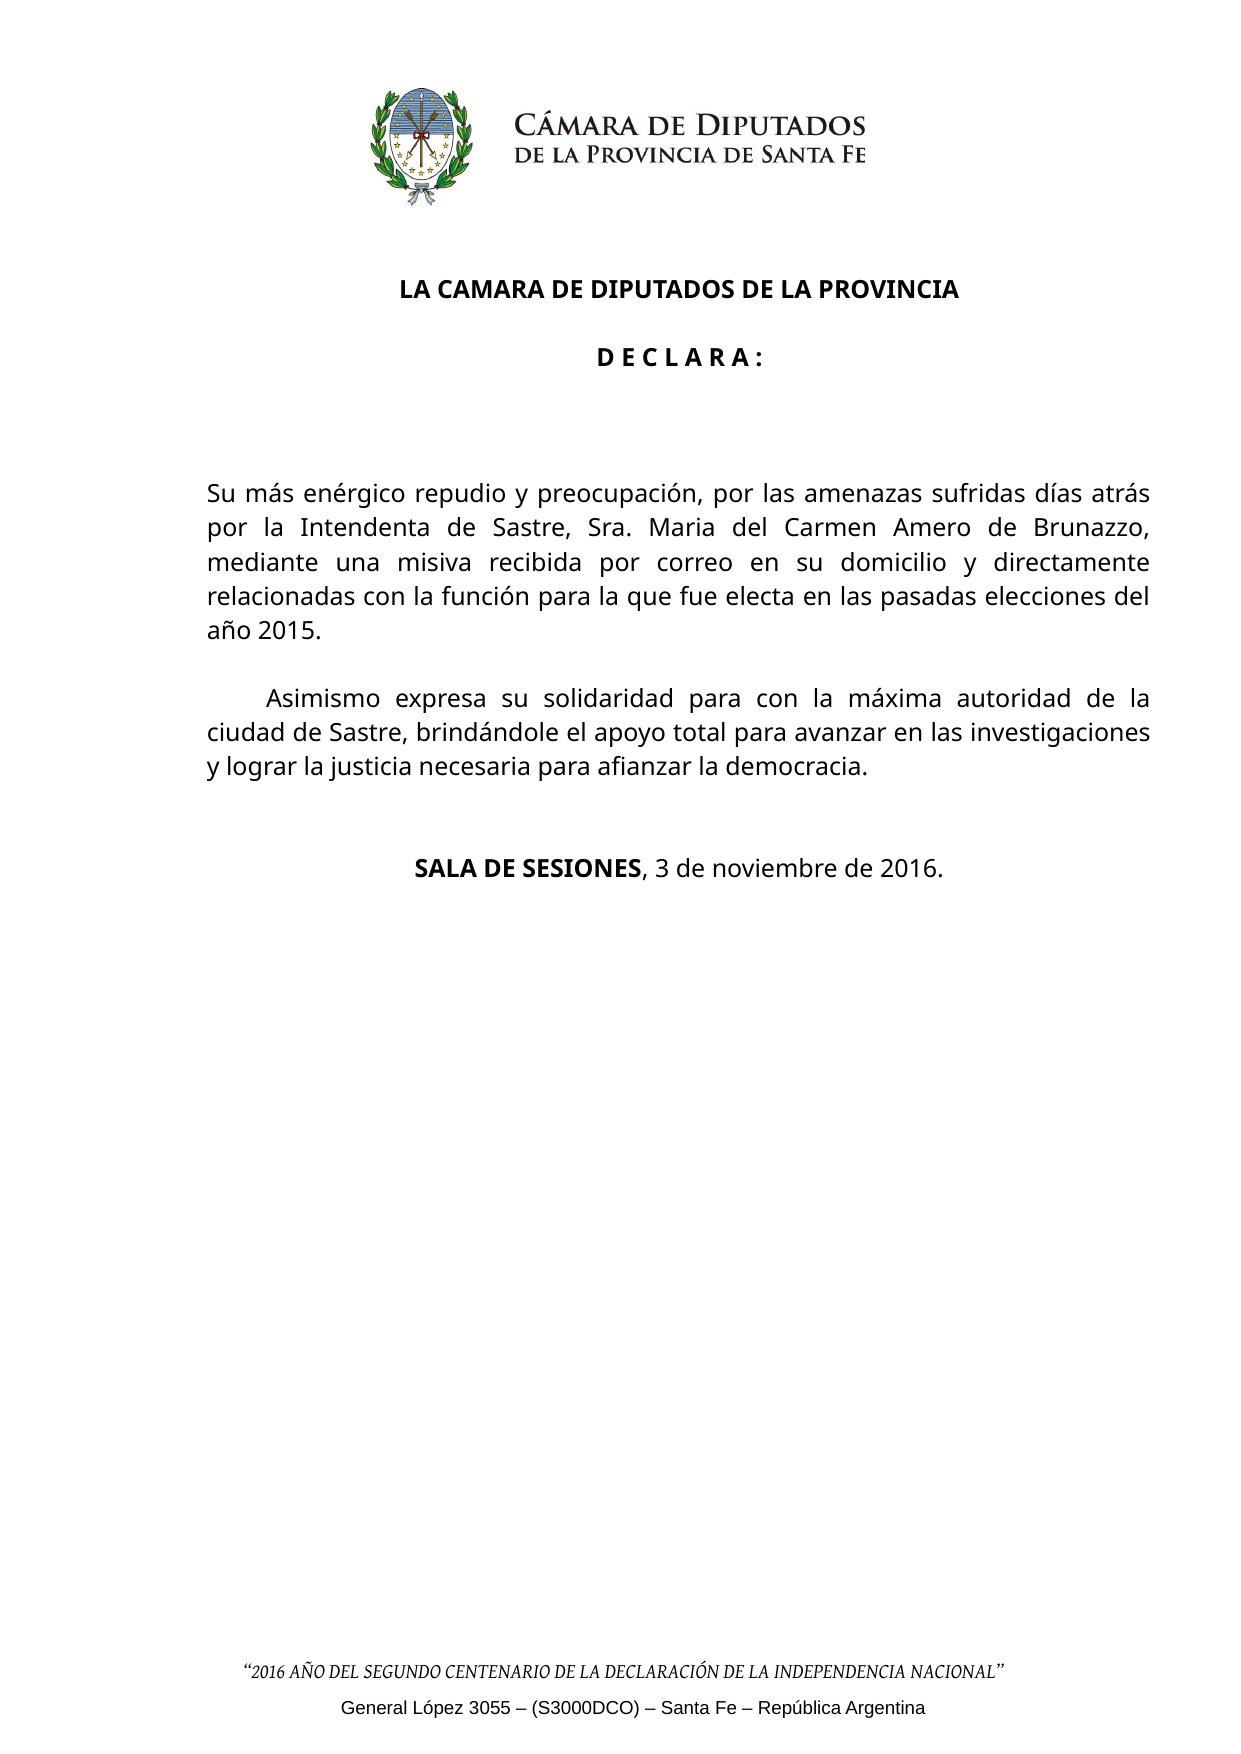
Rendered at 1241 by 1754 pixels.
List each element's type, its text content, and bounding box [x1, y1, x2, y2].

text LA CAMARA DE DIPUTADOS DE LA PROVINCIA [207, 272, 1152, 306]
picture [370, 88, 866, 210]
text SALA DE SESIONES, 3 de noviembre de 2016. [207, 851, 1152, 885]
text Asimismo expresa su solidaridad para con la máxima autoridad de la ciudad de Sastre, brindándole el apoyo total para avanzar en las investigaciones y lograr la justicia necesaria para afianzar la democracia. [207, 680, 1152, 783]
text Su más enérgico repudio y preocupación, por las amenazas sufridas días atrás por la Intendenta de Sastre, Sra. Maria del Carmen Amero de Brunazzo, mediante una misiva recibida por correo en su domicilio y directamente relacionadas con la función para la que fue electa en las pasadas elecciones del año 2015. [207, 476, 1152, 646]
text D E C L A R A : [207, 340, 1152, 374]
